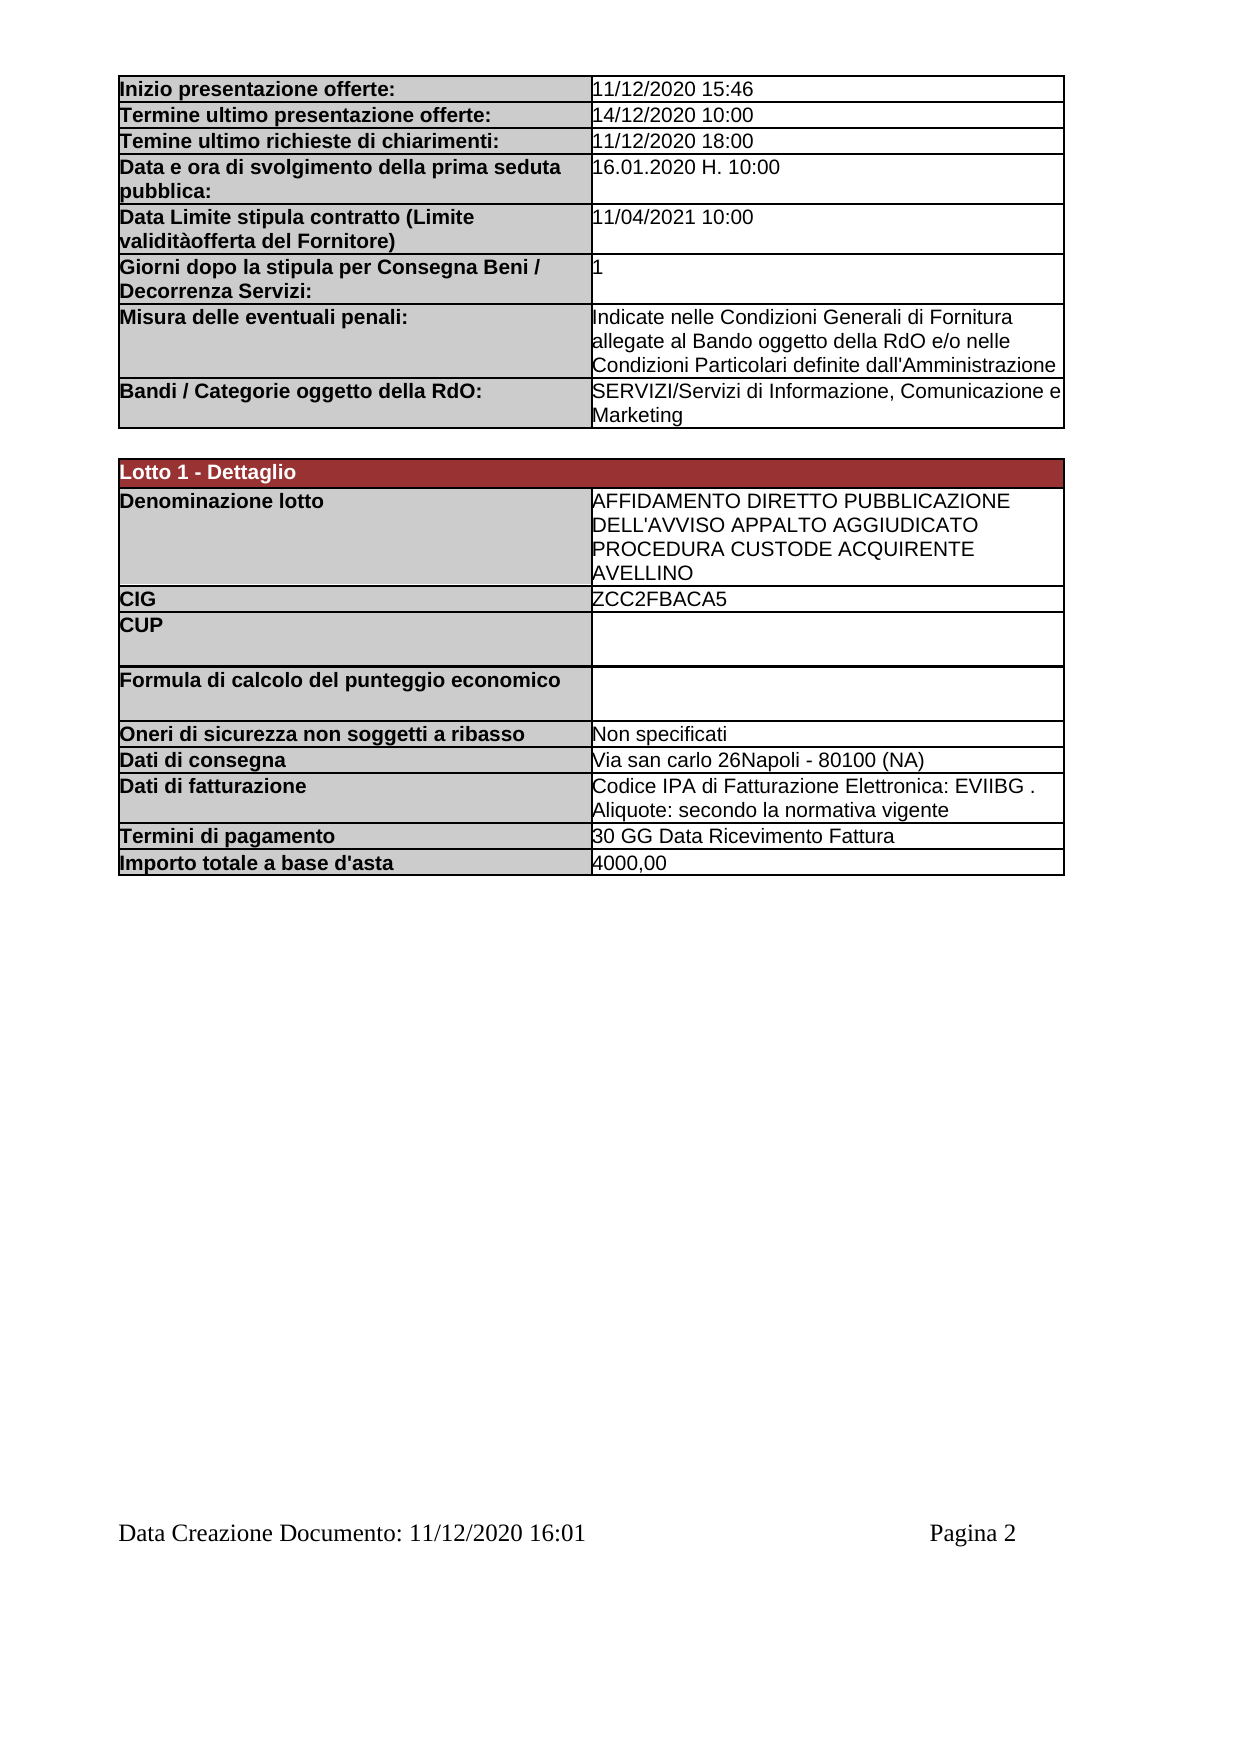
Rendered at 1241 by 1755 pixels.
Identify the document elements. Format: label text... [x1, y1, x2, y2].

table_cell Non specificati [593, 722, 1063, 746]
table_cell Oneri di sicurezza non soggetti a ribasso [120, 722, 591, 746]
table_cell 11/12/2020 15:46 [593, 77, 1063, 101]
table_cell ZCC2FBACA5 [593, 587, 1063, 611]
table_cell Giorni dopo la stipula per Consegna Beni / Decorrenza Servizi: [120, 255, 591, 303]
table_cell Codice IPA di Fatturazione Elettronica: EVIIBG . Aliquote: secondo la normativa vigente [593, 774, 1063, 822]
table_cell SERVIZI/Servizi di Informazione, Comunicazione e Marketing [593, 379, 1063, 427]
table_cell Formula di calcolo del punteggio economico [120, 668, 591, 720]
table_cell 14/12/2020 10:00 [593, 103, 1063, 127]
table_cell Inizio presentazione offerte: [120, 77, 591, 101]
table_cell AFFIDAMENTO DIRETTO PUBBLICAZIONE DELL'AVVISO APPALTO AGGIUDICATO PROCEDURA CUSTODE ACQUIRENTE AVELLINO [593, 489, 1063, 584]
table_cell Termine ultimo presentazione offerte: [120, 103, 591, 127]
table_cell Dati di consegna [120, 748, 591, 772]
table_cell Temine ultimo richieste di chiarimenti: [120, 129, 591, 153]
table_cell Indicate nelle Condizioni Generali di Fornitura allegate al Bando oggetto della RdO e/o nelle Condizioni Particolari definite dall'Amministrazione [593, 305, 1063, 377]
table_cell Misura delle eventuali penali: [120, 305, 591, 377]
table_cell [593, 613, 1063, 665]
table_cell Via san carlo 26Napoli - 80100 (NA) [593, 748, 1063, 772]
table_cell Bandi / Categorie oggetto della RdO: [120, 379, 591, 427]
table_cell 1 [593, 255, 1063, 303]
table_cell Data Limite stipula contratto (Limite validitàofferta del Fornitore) [120, 205, 591, 253]
table_header Lotto 1 - Dettaglio [120, 460, 1063, 487]
table_cell [593, 668, 1063, 720]
table_cell CIG [120, 587, 591, 611]
table_cell Denominazione lotto [120, 489, 591, 584]
table_cell Dati di fatturazione [120, 774, 591, 822]
table_cell Termini di pagamento [120, 824, 591, 848]
table_cell 11/04/2021 10:00 [593, 205, 1063, 253]
table_cell Importo totale a base d'asta [120, 850, 591, 874]
table_cell CUP [120, 613, 591, 665]
table_cell Data e ora di svolgimento della prima seduta pubblica: [120, 155, 591, 203]
table_cell 30 GG Data Ricevimento Fattura [593, 824, 1063, 848]
table_cell 4000,00 [593, 850, 1063, 874]
table_cell 11/12/2020 18:00 [593, 129, 1063, 153]
table_cell 16.01.2020 H. 10:00 [593, 155, 1063, 203]
